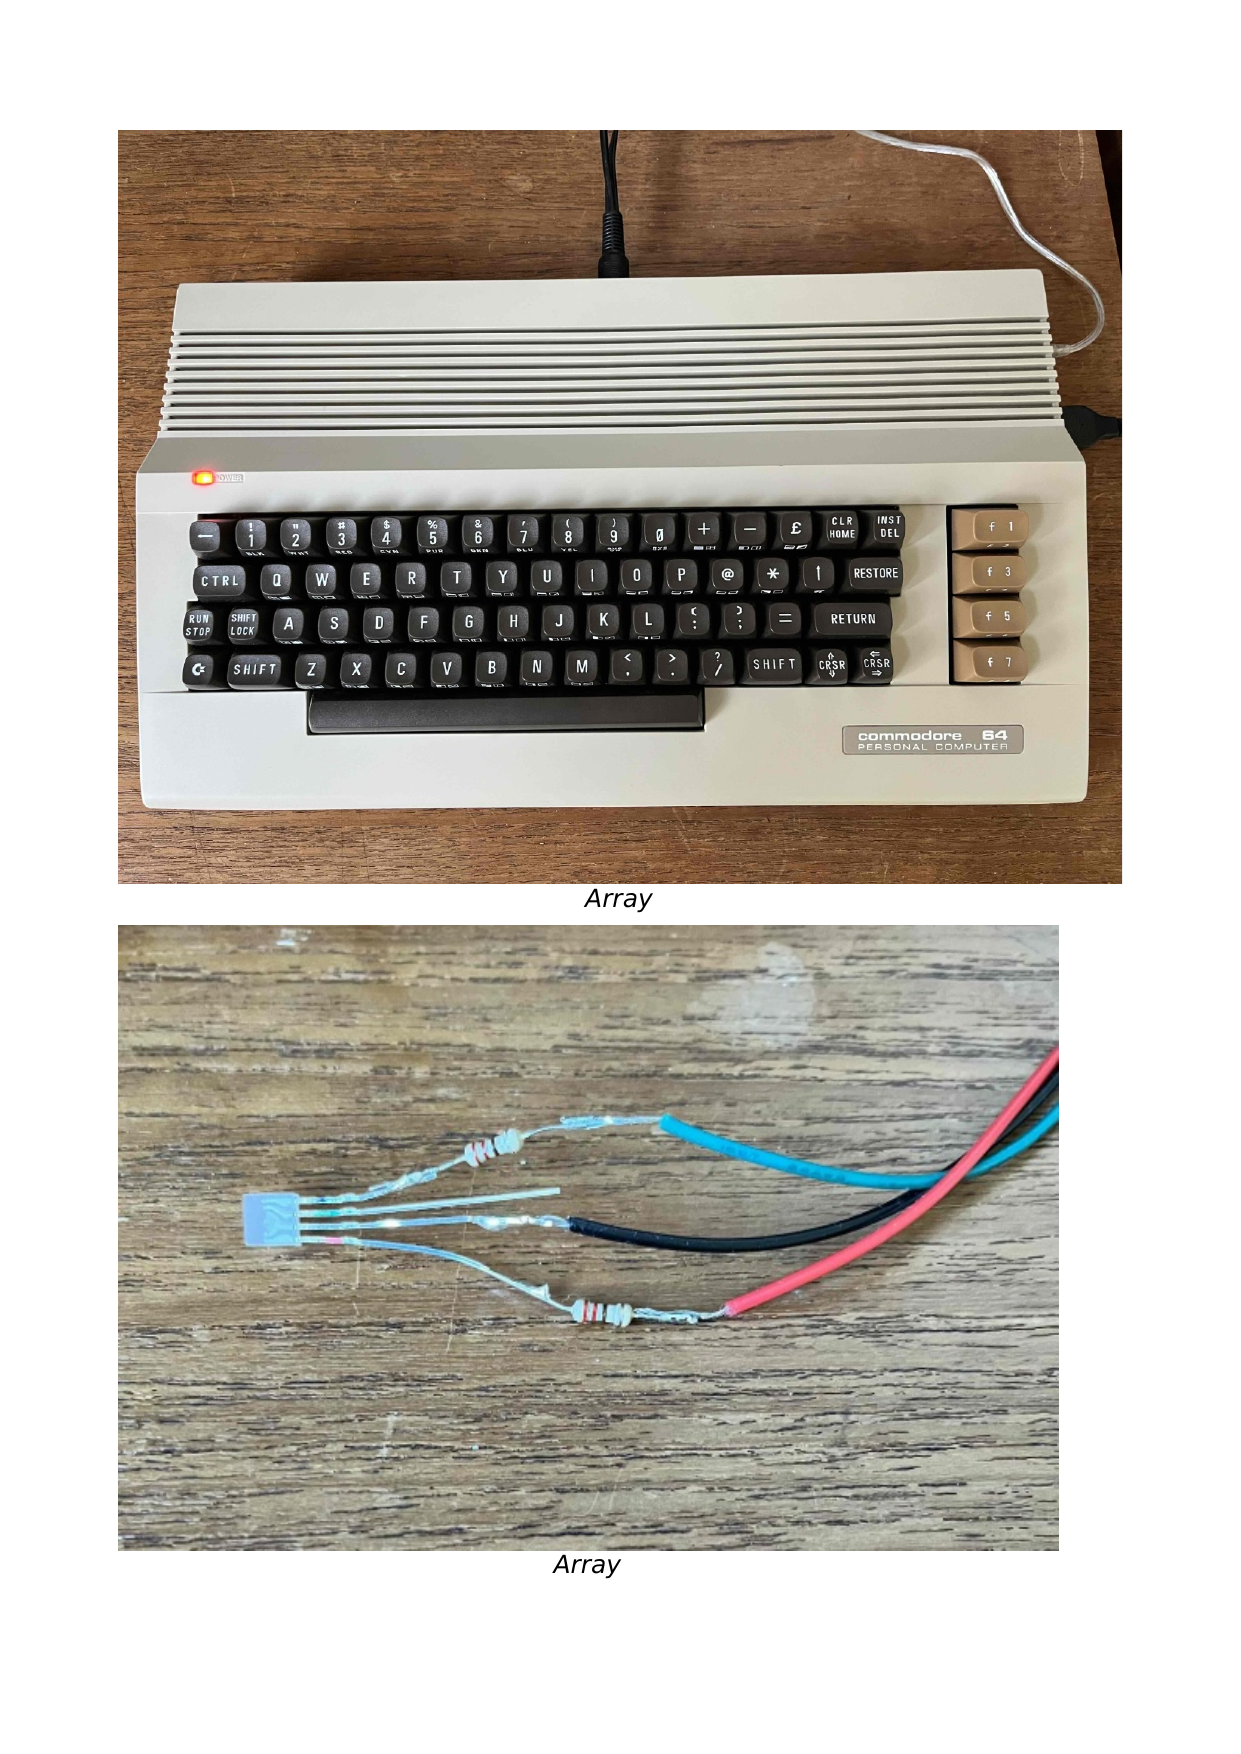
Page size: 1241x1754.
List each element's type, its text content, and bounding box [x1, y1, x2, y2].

picture [118, 925, 1059, 1551]
text Array [118, 884, 1122, 913]
text Array [118, 1551, 1059, 1579]
picture [118, 130, 1123, 884]
